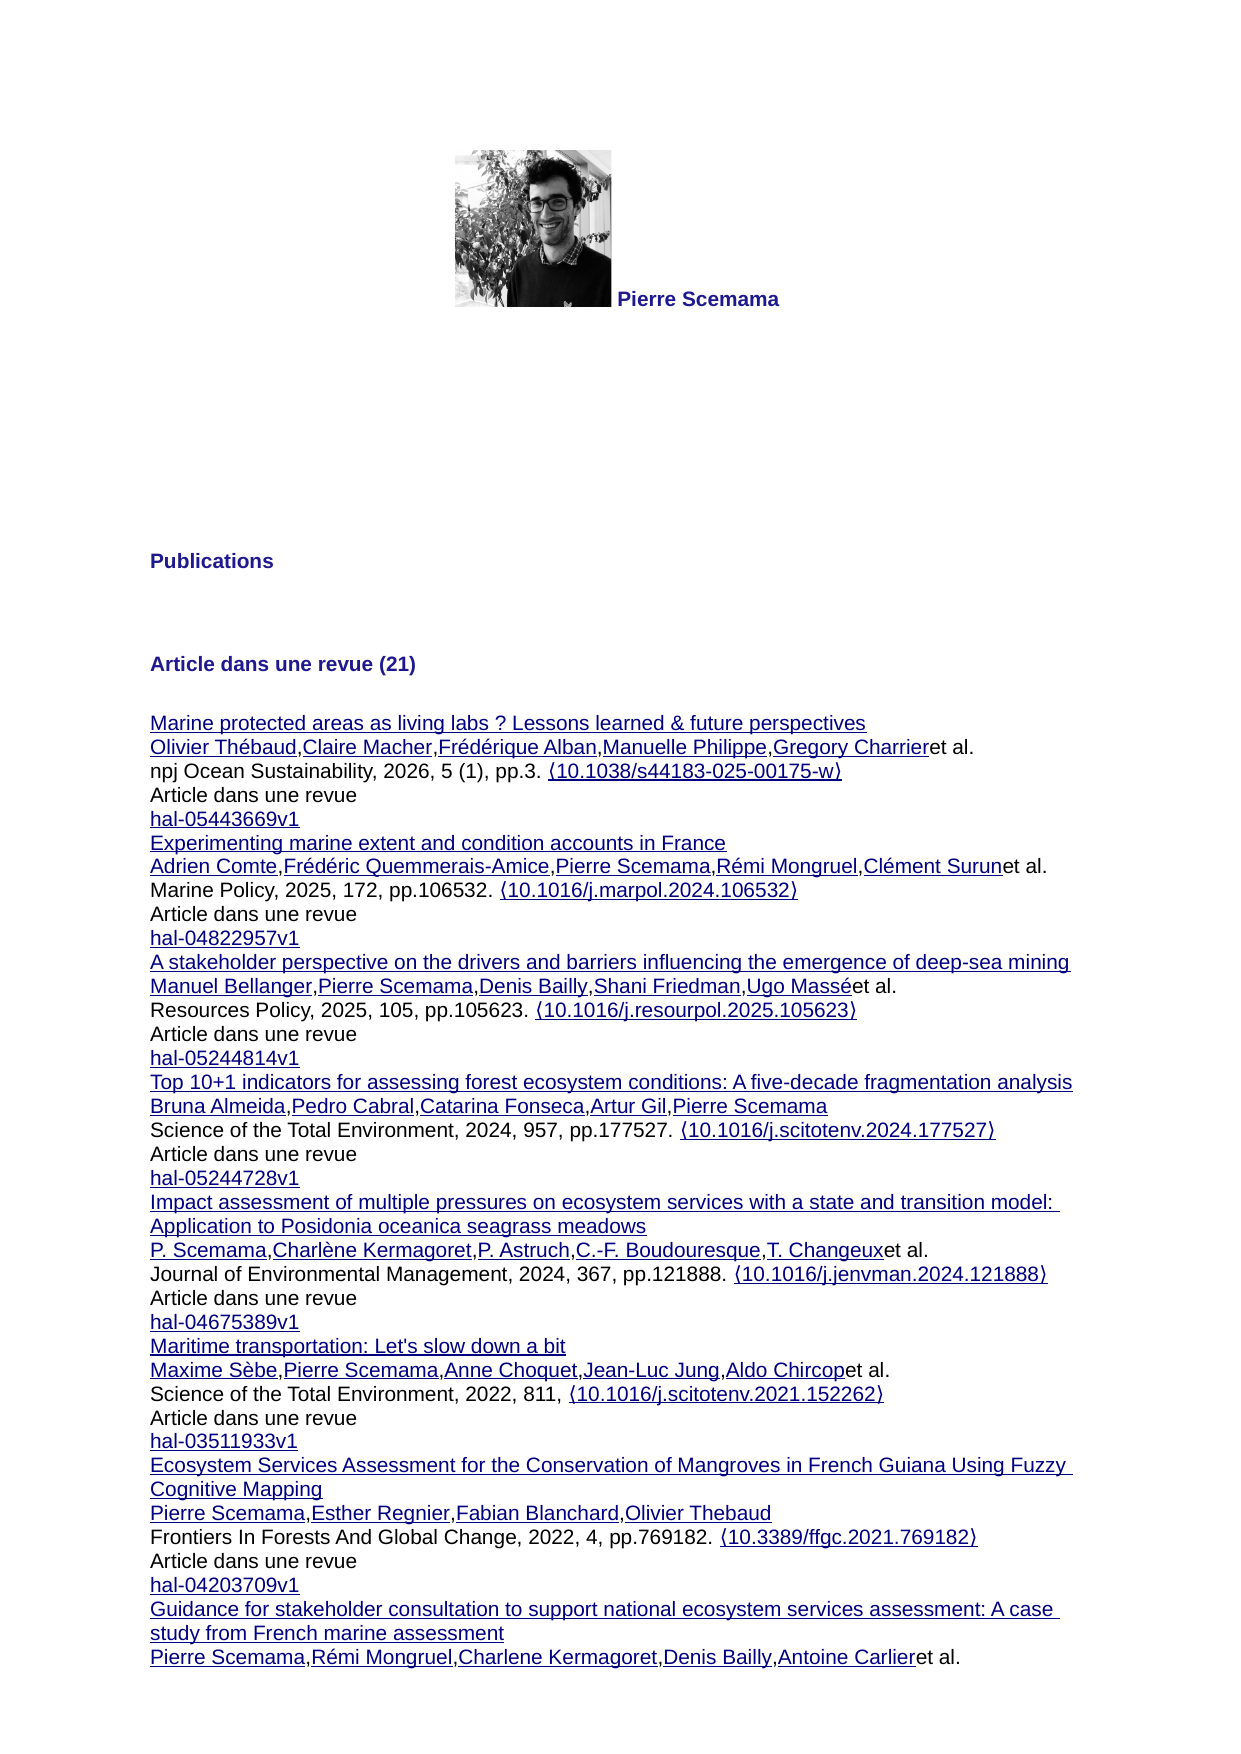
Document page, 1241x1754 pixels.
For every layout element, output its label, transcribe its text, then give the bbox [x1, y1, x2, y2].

table_cell Maritime transportation: Let's slow down a bit Maxime Sèbe,Pierre Scemama,Anne Choquet,Jean-Luc Jung,Aldo Chircopet al. Science of the Total Environment, 2022, 811, ⟨10.1016/j.scitotenv.2021.152262⟩ Article dans une revue hal-03511933v1 [150, 1334, 1090, 1453]
table_cell A stakeholder perspective on the drivers and barriers influencing the emergence of deep-sea mining Manuel Bellanger,Pierre Scemama,Denis Bailly,Shani Friedman,Ugo Masséet al. Resources Policy, 2025, 105, pp.105623. ⟨10.1016/j.resourpol.2025.105623⟩ Article dans une revue hal-05244814v1 [150, 950, 1090, 1070]
subtitle Publications [150, 549, 1090, 573]
table_cell Experimenting marine extent and condition accounts in France Adrien Comte,Frédéric Quemmerais-Amice,Pierre Scemama,Rémi Mongruel,Clément Surunet al. Marine Policy, 2025, 172, pp.106532. ⟨10.1016/j.marpol.2024.106532⟩ Article dans une revue hal-04822957v1 [150, 830, 1090, 950]
subtitle Pierre Scemama [150, 150, 1090, 311]
picture [455, 150, 612, 307]
table_cell Top 10+1 indicators for assessing forest ecosystem conditions: A five-decade fragmentation analysis Bruna Almeida,Pedro Cabral,Catarina Fonseca,Artur Gil,Pierre Scemama Science of the Total Environment, 2024, 957, pp.177527. ⟨10.1016/j.scitotenv.2024.177527⟩ Article dans une revue hal-05244728v1 [150, 1070, 1090, 1190]
table_cell Impact assessment of multiple pressures on ecosystem services with a state and transition model: Application to Posidonia oceanica seagrass meadows P. Scemama,Charlène Kermagoret,P. Astruch,C.-F. Boudouresque,T. Changeuxet al. Journal of Environmental Management, 2024, 367, pp.121888. ⟨10.1016/j.jenvman.2024.121888⟩ Article dans une revue hal-04675389v1 [150, 1190, 1090, 1333]
table_cell Ecosystem Services Assessment for the Conservation of Mangroves in French Guiana Using Fuzzy Cognitive Mapping Pierre Scemama,Esther Regnier,Fabian Blanchard,Olivier Thebaud Frontiers In Forests And Global Change, 2022, 4, pp.769182. ⟨10.3389/ffgc.2021.769182⟩ Article dans une revue hal-04203709v1 [150, 1453, 1090, 1597]
subtitle Article dans une revue (21) [150, 652, 1090, 676]
table_cell Guidance for stakeholder consultation to support national ecosystem services assessment: A case study from French marine assessment Pierre Scemama,Rémi Mongruel,Charlene Kermagoret,Denis Bailly,Antoine Carlieret al. [150, 1597, 1090, 1669]
table_header Marine protected areas as living labs ? Lessons learned & future perspectives Olivier Thébaud,Claire Macher,Frédérique Alban,Manuelle Philippe,Gregory Charrieret al. npj Ocean Sustainability, 2026, 5 (1), pp.3. ⟨10.1038/s44183-025-00175-w⟩ Article dans une revue hal-05443669v1 [150, 711, 1090, 830]
